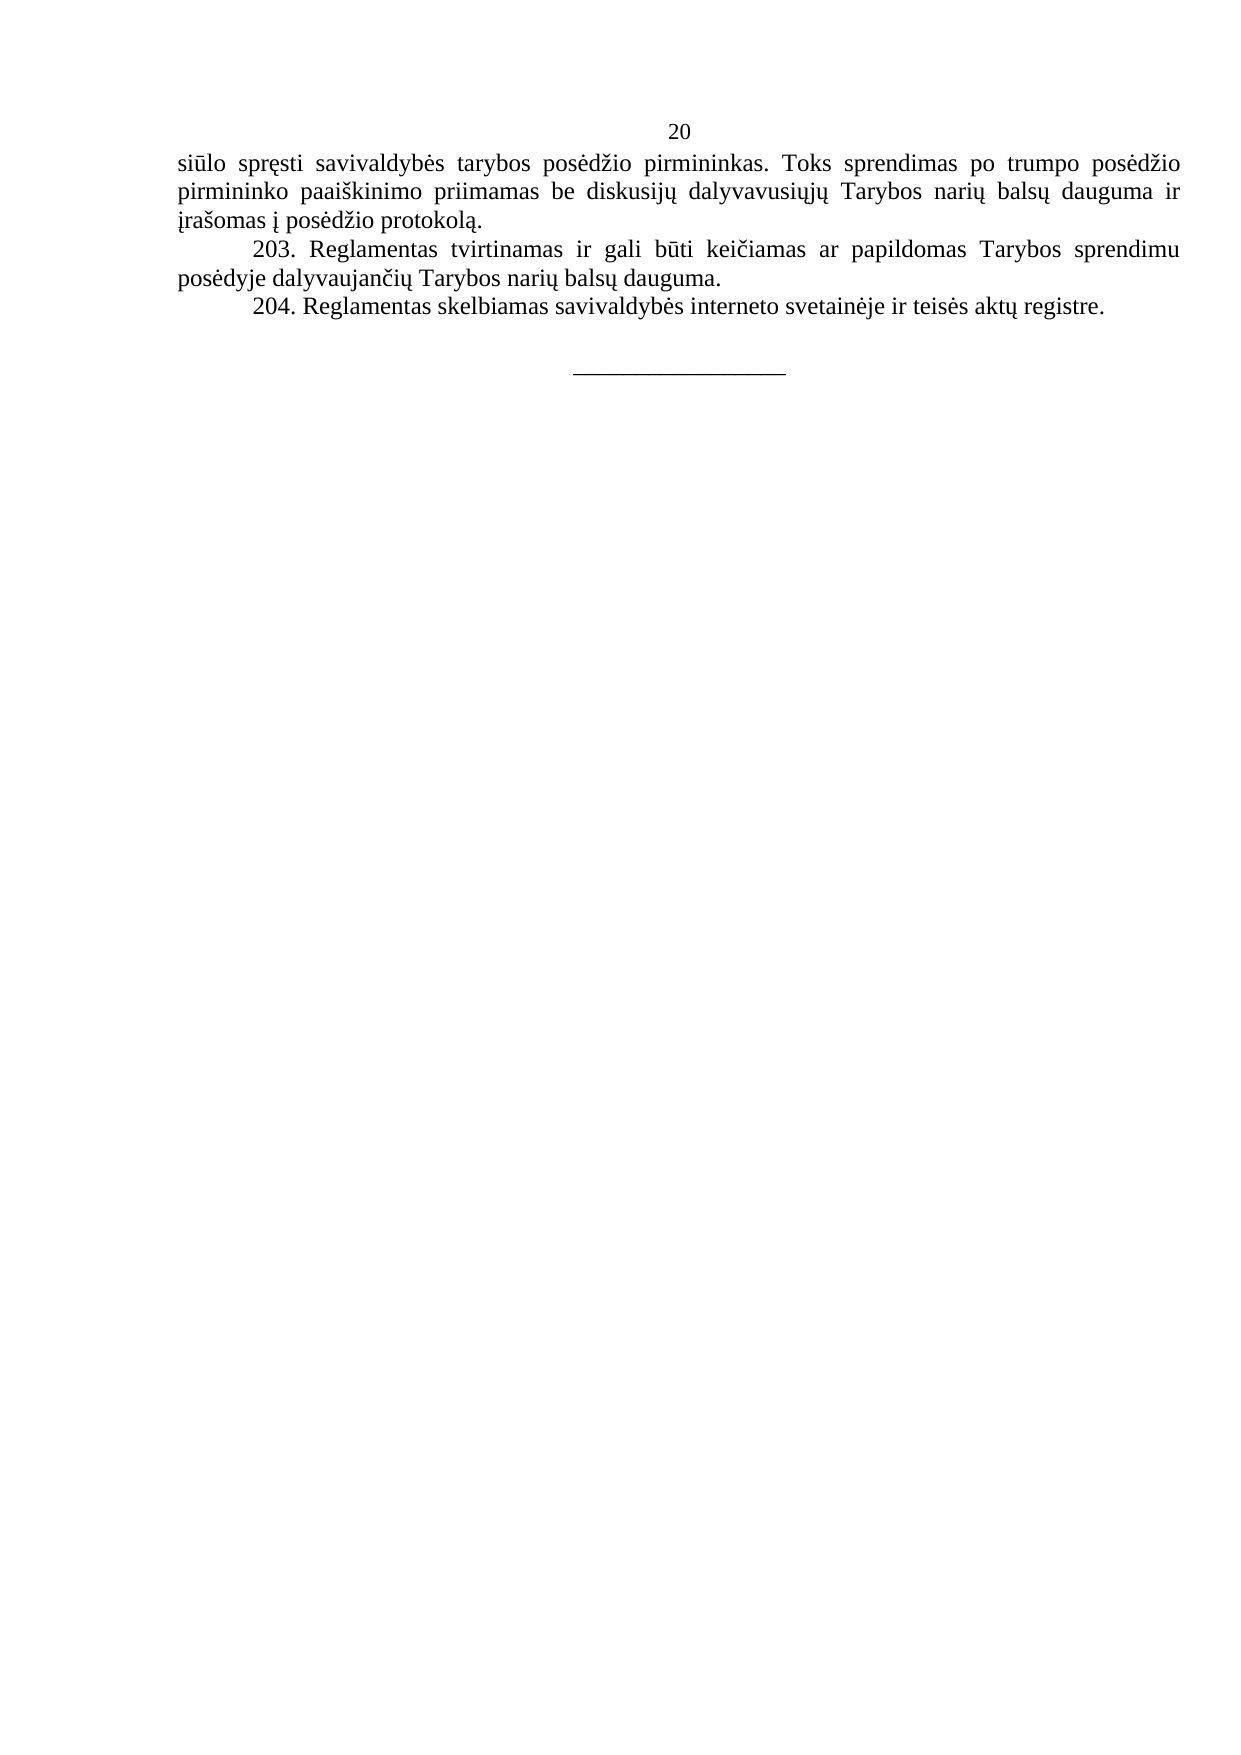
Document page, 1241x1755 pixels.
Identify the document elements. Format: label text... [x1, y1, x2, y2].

text _________________ [177, 349, 1181, 378]
text 204. Reglamentas skelbiamas savivaldybės interneto svetainėje ir teisės aktų registre. [177, 291, 1181, 320]
text siūlo spręsti savivaldybės tarybos posėdžio pirmininkas. Toks sprendimas po trumpo posėdžio pirmininko paaiškinimo priimamas be diskusijų dalyvavusiųjų Tarybos narių balsų dauguma ir įrašomas į posėdžio protokolą. [177, 148, 1181, 234]
text 203. Reglamentas tvirtinamas ir gali būti keičiamas ar papildomas Tarybos sprendimu posėdyje dalyvaujančių Tarybos narių balsų dauguma. [177, 234, 1181, 291]
